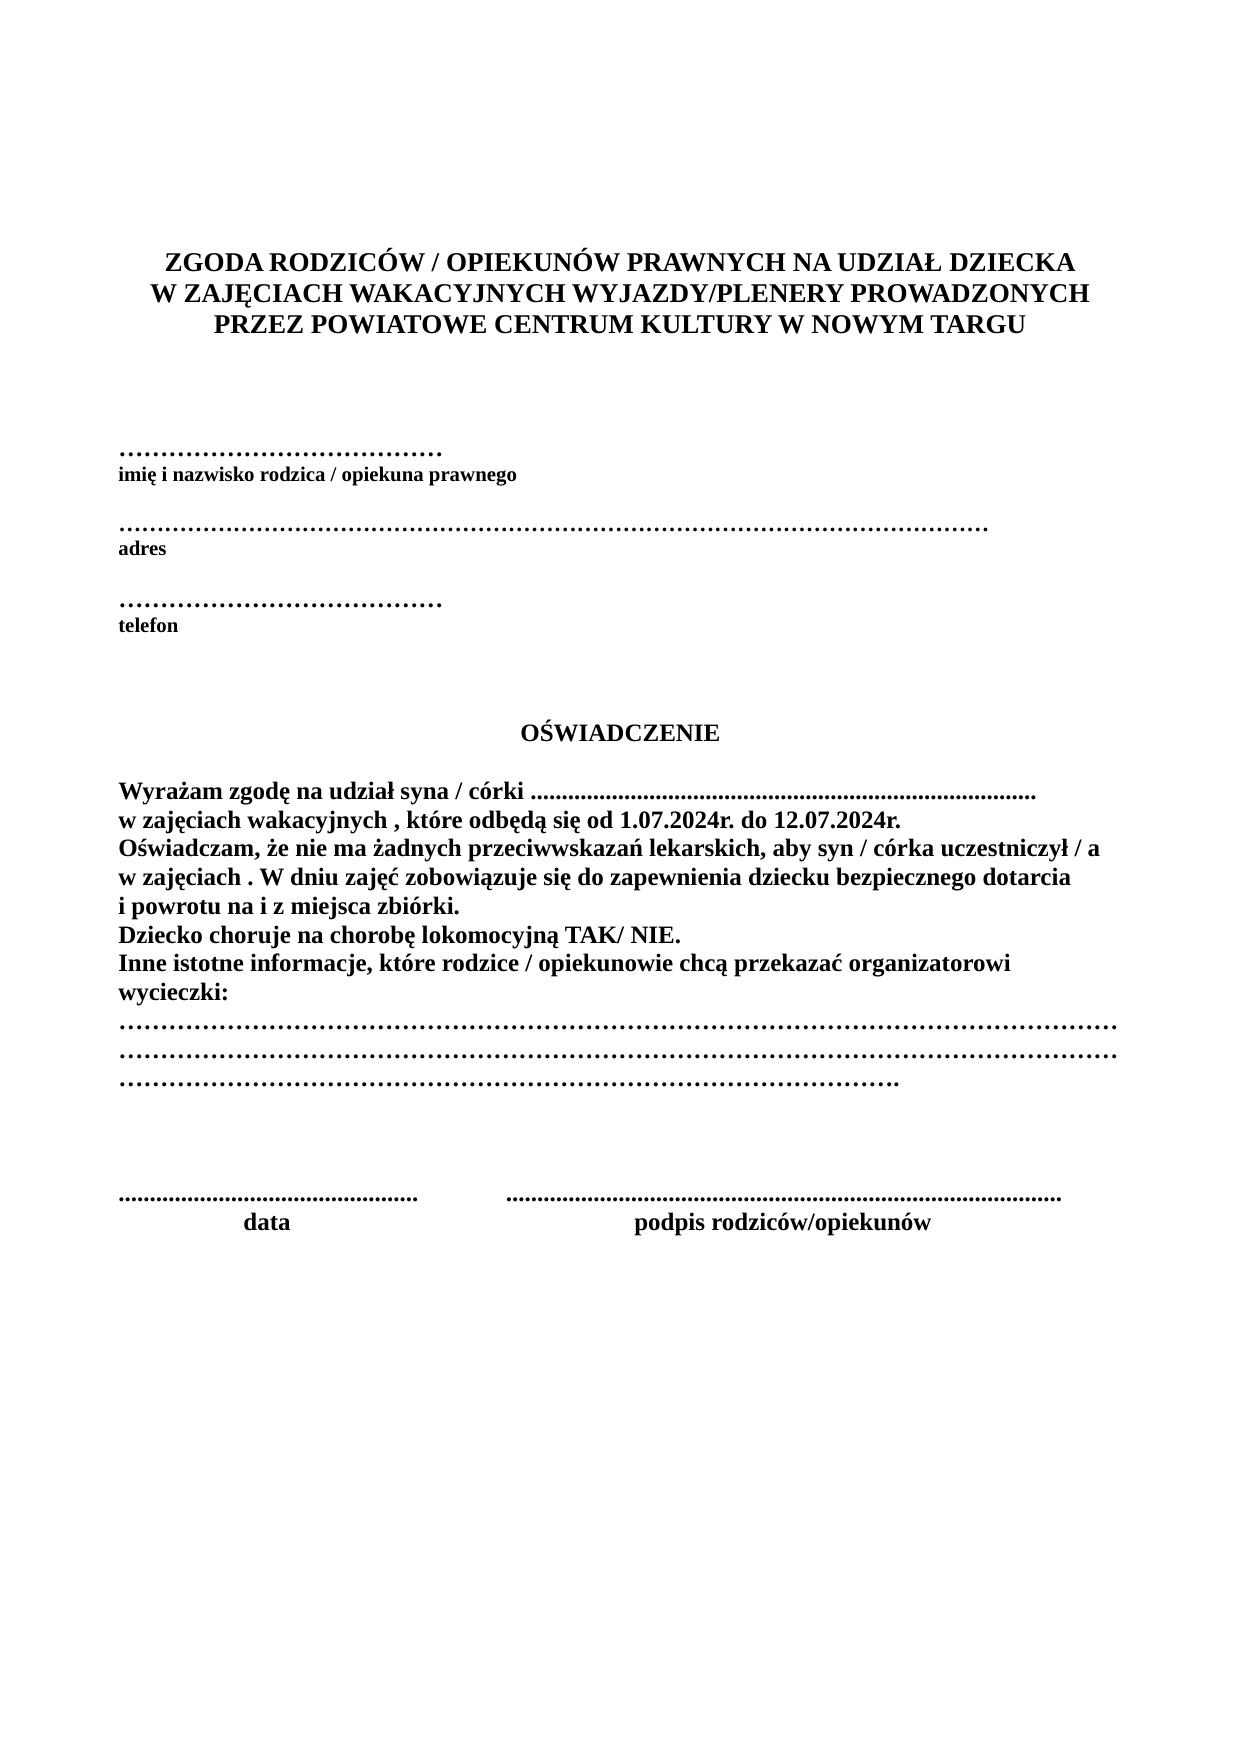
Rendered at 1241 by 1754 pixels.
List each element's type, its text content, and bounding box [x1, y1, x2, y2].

text telefon [118, 613, 1122, 637]
text ................................................ ......................................................................................... [118, 1178, 1122, 1207]
text Wyrażam zgodę na udział syna / córki ................................................................................. [118, 776, 1122, 805]
text ………………………………… [118, 584, 1122, 613]
text Dziecko choruje na chorobę lokomocyjną TAK/ NIE. [118, 920, 1122, 948]
text ZGODA RODZICÓW / OPIEKUNÓW PRAWNYCH NA UDZIAŁ DZIECKA W ZAJĘCIACH WAKACYJNYCH WYJAZDY/PLENERY PROWADZONYCH PRZEZ POWIATOWE CENTRUM KULTURY W NOWYM TARGU [118, 246, 1122, 339]
text data podpis rodziców/opiekunów [118, 1207, 1122, 1236]
text imię i nazwisko rodzica / opiekuna prawnego [118, 461, 1122, 486]
text w zajęciach wakacyjnych , które odbędą się od 1.07.2024r. do 12.07.2024r. [118, 805, 1122, 833]
text Oświadczam, że nie ma żadnych przeciwwskazań lekarskich, aby syn / córka uczestniczył / a w zajęciach . W dniu zajęć zobowiązuje się do zapewnienia dziecku bezpiecznego dotarcia i powrotu na i z miejsca zbiórki. [118, 833, 1122, 920]
text …………………………………………………………………………………………………… [118, 509, 1122, 536]
text adres [118, 536, 1122, 560]
text ………………………………… [118, 433, 1122, 461]
text OŚWIADCZENIE [118, 718, 1122, 747]
text Inne istotne informacje, które rodzice / opiekunowie chcą przekazać organizatorowi wycieczki: ………………………………………………………………………………………………………………………………………………………………………………………………………………………………………………………………………………………………………. [118, 948, 1122, 1092]
